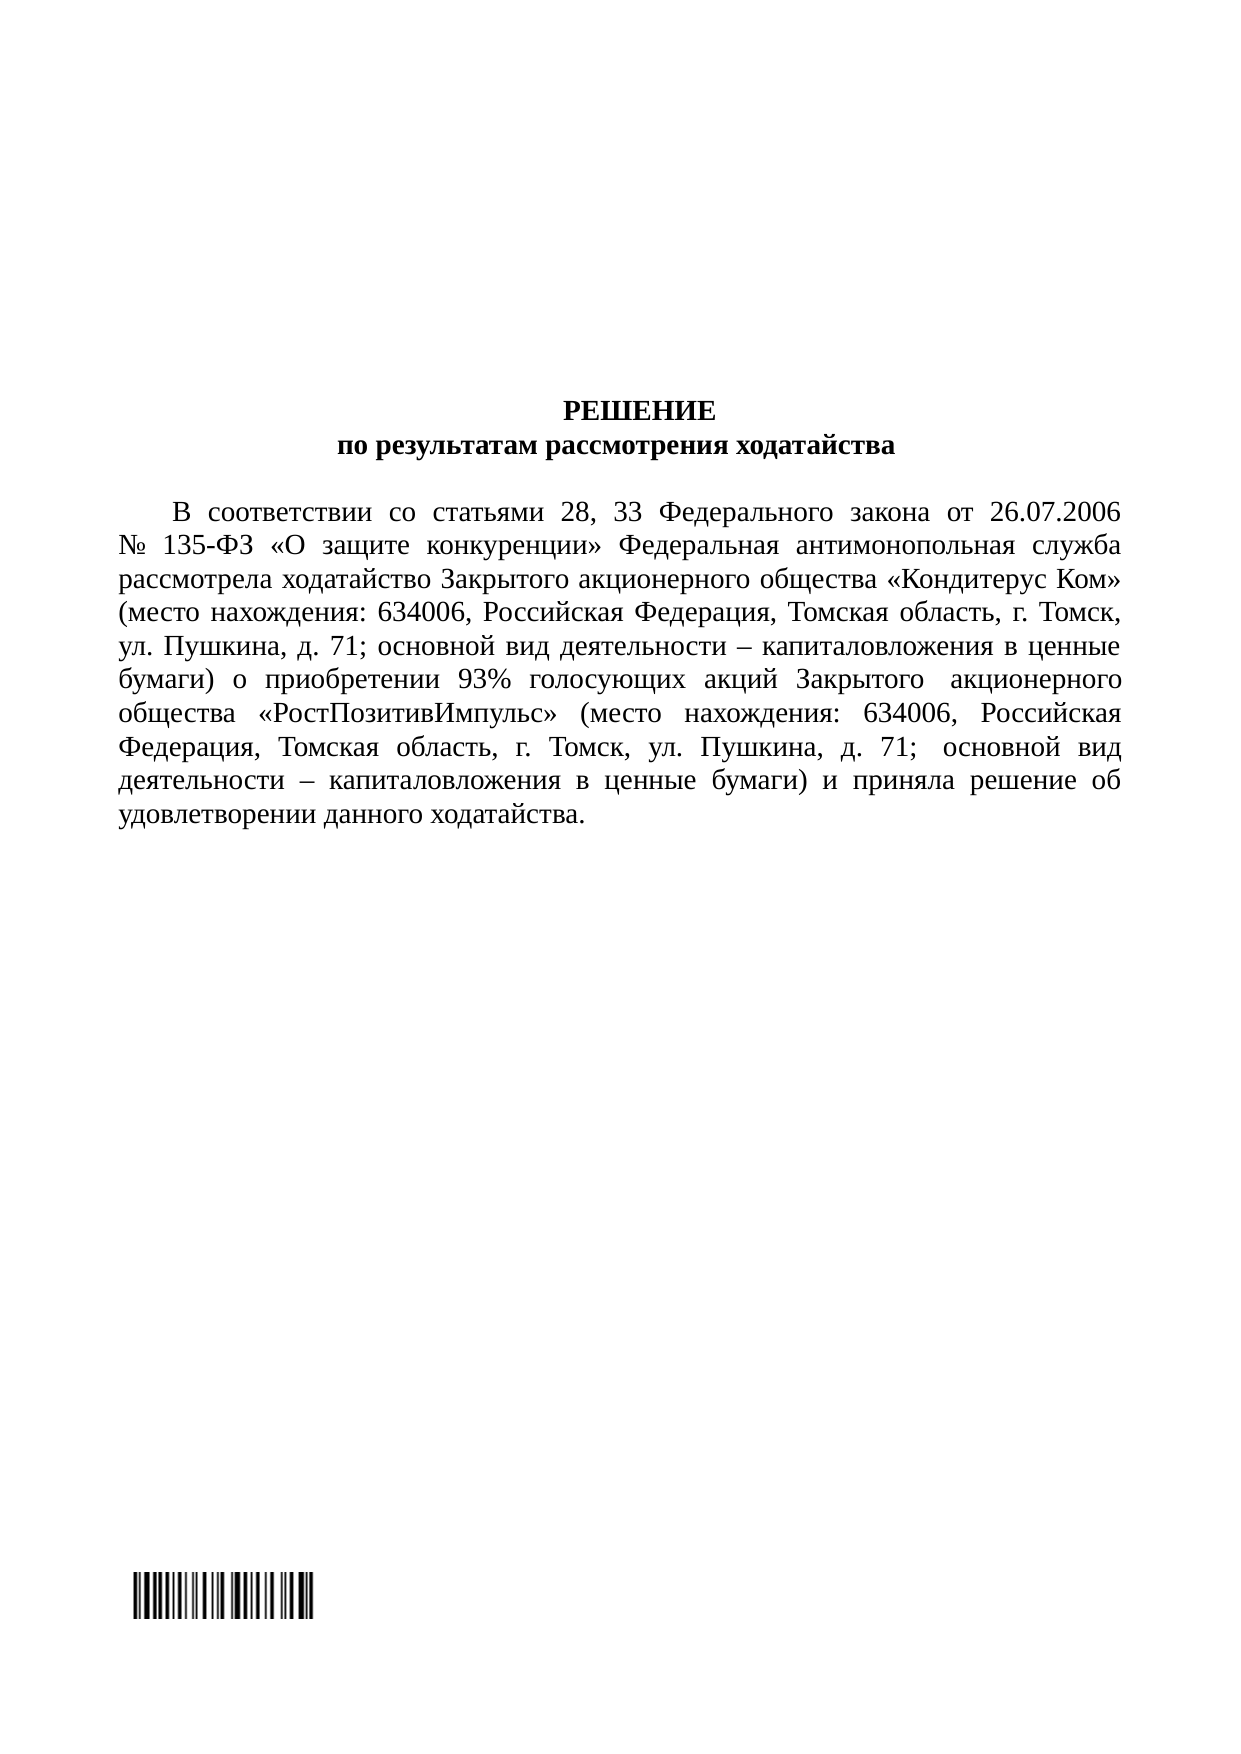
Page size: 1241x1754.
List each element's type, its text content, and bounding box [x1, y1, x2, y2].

picture [118, 1572, 331, 1619]
text В соответствии со статьями 28, 33 Федерального закона от 26.07.2006 № 135-ФЗ «О защите конкуренции» Федеральная антимонопольная служба рассмотрела ходатайство Закрытого акционерного общества «Кондитерус Ком» (место нахождения: 634006, Российская Федерация, Томская область, г. Томск, ул. Пушкина, д. 71; основной вид деятельности – капиталовложения в ценные бумаги) о приобретении 93% голосующих акций Закрытого акционерного общества «РостПозитивИмпульс» (место нахождения: 634006, Российская Федерация, Томская область, г. Томск, ул. Пушкина, д. 71; основной вид деятельности – капиталовложения в ценные бумаги) и приняла решение об удовлетворении данного ходатайства. [118, 494, 1122, 829]
text РЕШЕНИЕ [118, 393, 1122, 427]
text по результатам рассмотрения ходатайства [118, 427, 1122, 460]
